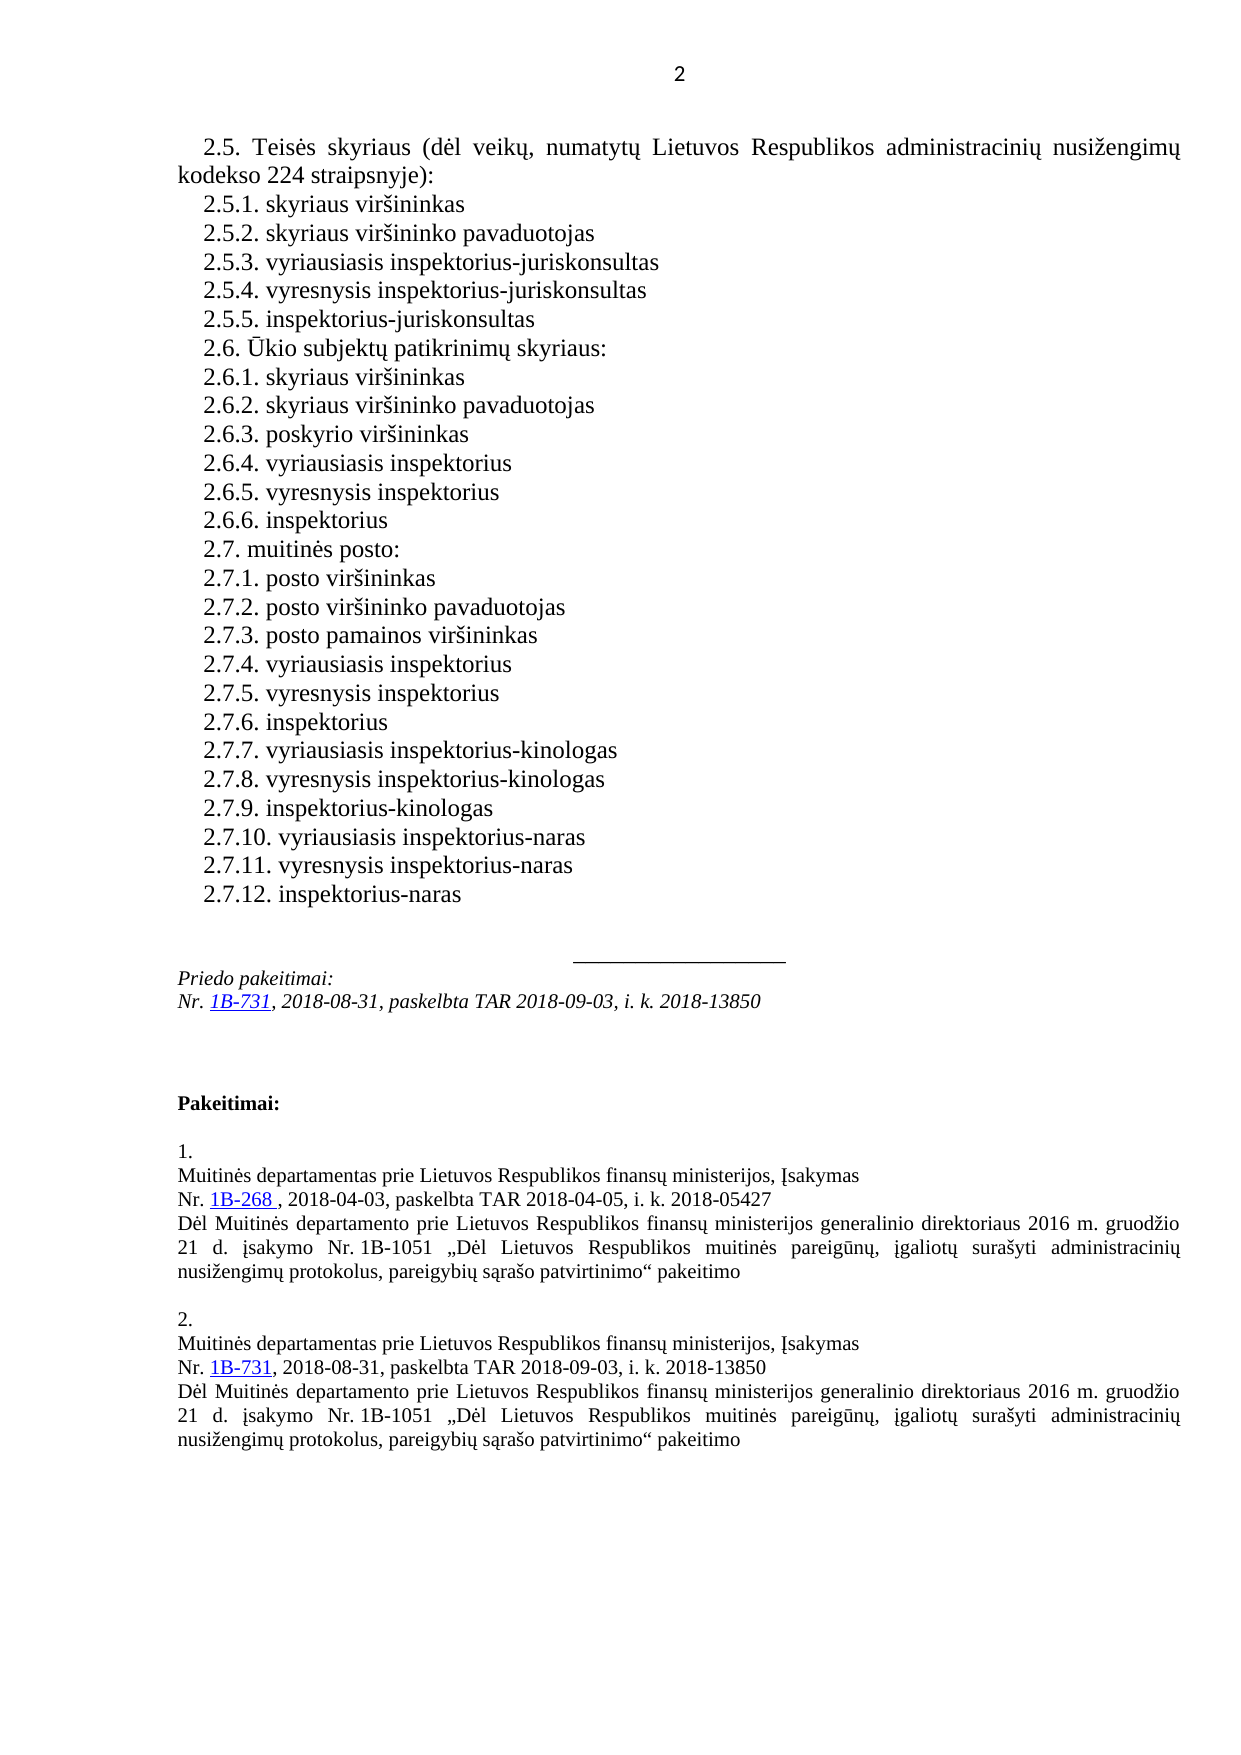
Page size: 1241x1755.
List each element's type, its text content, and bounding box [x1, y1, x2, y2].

text Dėl Muitinės departamento prie Lietuvos Respublikos finansų ministerijos generalinio direktoriaus 2016 m. gruodžio 21 d. įsakymo Nr. 1B-1051 „Dėl Lietuvos Respublikos muitinės pareigūnų, įgaliotų surašyti administracinių nusižengimų protokolus, pareigybių sąrašo patvirtinimo“ pakeitimo [177, 1211, 1181, 1283]
text 2.7.2. posto viršininko pavaduotojas [177, 592, 1181, 620]
text 2.5.2. skyriaus viršininko pavaduotojas [177, 218, 1181, 247]
text 2.6.6. inspektorius [177, 505, 1181, 534]
text 2.7.9. inspektorius-kinologas [177, 793, 1181, 822]
text 2.6.2. skyriaus viršininko pavaduotojas [177, 390, 1181, 419]
text 2.6.3. poskyrio viršininkas [177, 419, 1181, 448]
text 2.7.1. posto viršininkas [177, 563, 1181, 592]
text 2.7.12. inspektorius-naras [177, 879, 1181, 908]
text 2.6.1. skyriaus viršininkas [177, 362, 1181, 390]
text 2.7.8. vyresnysis inspektorius-kinologas [177, 764, 1181, 793]
text Muitinės departamentas prie Lietuvos Respublikos finansų ministerijos, Įsakymas [177, 1163, 1181, 1187]
text Pakeitimai: [177, 1090, 1181, 1114]
text Dėl Muitinės departamento prie Lietuvos Respublikos finansų ministerijos generalinio direktoriaus 2016 m. gruodžio 21 d. įsakymo Nr. 1B-1051 „Dėl Lietuvos Respublikos muitinės pareigūnų, įgaliotų surašyti administracinių nusižengimų protokolus, pareigybių sąrašo patvirtinimo“ pakeitimo [177, 1379, 1181, 1451]
text Muitinės departamentas prie Lietuvos Respublikos finansų ministerijos, Įsakymas [177, 1331, 1181, 1355]
text 2.5.5. inspektorius-juriskonsultas [177, 304, 1181, 333]
text 2.7.10. vyriausiasis inspektorius-naras [177, 822, 1181, 850]
text 2.7.6. inspektorius [177, 707, 1181, 735]
text Nr. 1B-731, 2018-08-31, paskelbta TAR 2018-09-03, i. k. 2018-13850 [177, 989, 1181, 1013]
text Nr. 1B-268 , 2018-04-03, paskelbta TAR 2018-04-05, i. k. 2018-05427 [177, 1187, 1181, 1211]
text Nr. 1B-731, 2018-08-31, paskelbta TAR 2018-09-03, i. k. 2018-13850 [177, 1355, 1181, 1379]
text _________________ [177, 937, 1181, 965]
text 2.6. Ūkio subjektų patikrinimų skyriaus: [177, 333, 1181, 362]
text 2.7.11. vyresnysis inspektorius-naras [177, 850, 1181, 879]
text 2.5.3. vyriausiasis inspektorius-juriskonsultas [177, 247, 1181, 275]
text 2.7.5. vyresnysis inspektorius [177, 678, 1181, 707]
text 2.5. Teisės skyriaus (dėl veikų, numatytų Lietuvos Respublikos administracinių nusižengimų kodekso 224 straipsnyje): [177, 132, 1181, 189]
text 2.5.1. skyriaus viršininkas [177, 189, 1181, 218]
text 2.6.5. vyresnysis inspektorius [177, 477, 1181, 505]
text 2.5.4. vyresnysis inspektorius-juriskonsultas [177, 275, 1181, 304]
text 2.6.4. vyriausiasis inspektorius [177, 448, 1181, 477]
text Priedo pakeitimai: [177, 965, 1181, 989]
text 1. [177, 1138, 1181, 1163]
text 2.7.3. posto pamainos viršininkas [177, 620, 1181, 649]
text 2. [177, 1307, 1181, 1331]
text 2.7. muitinės posto: [177, 534, 1181, 563]
text 2.7.4. vyriausiasis inspektorius [177, 649, 1181, 678]
text 2.7.7. vyriausiasis inspektorius-kinologas [177, 735, 1181, 764]
